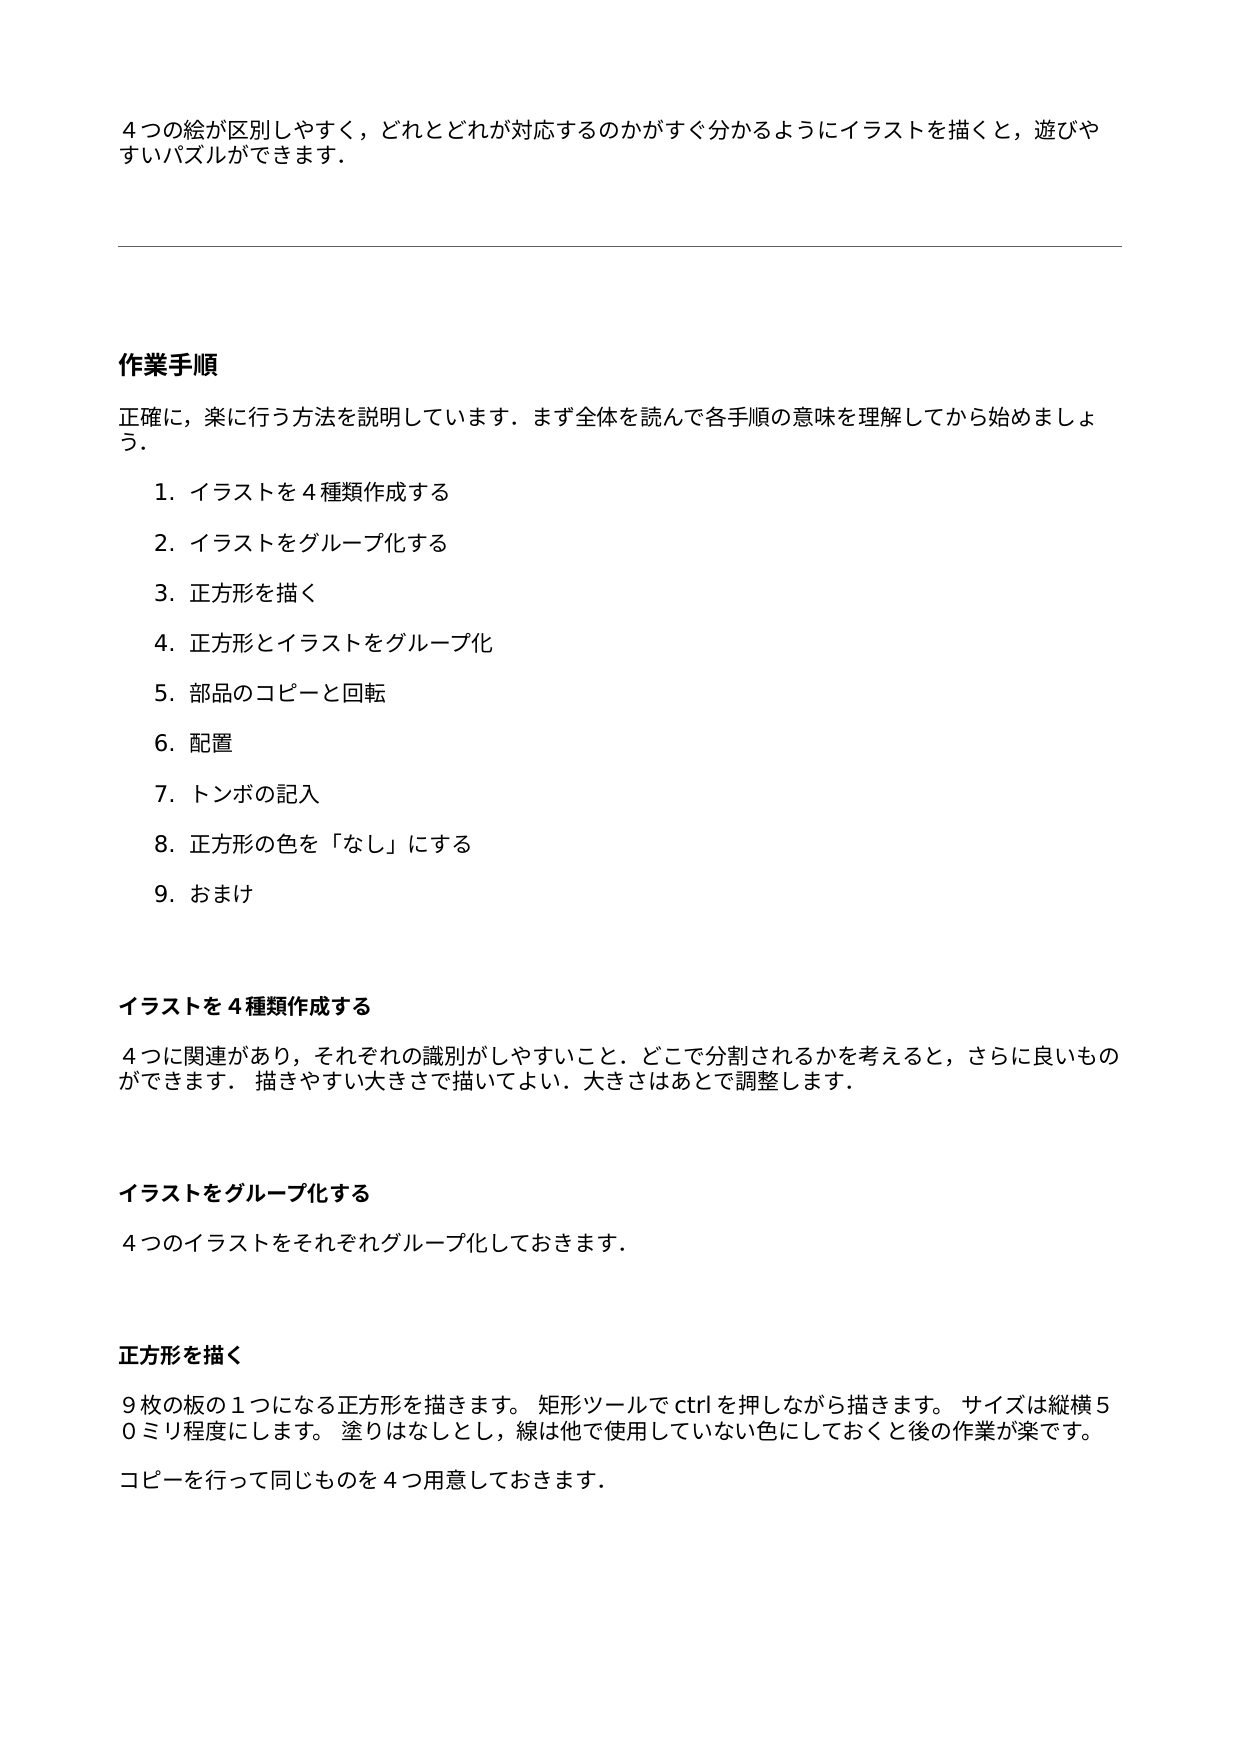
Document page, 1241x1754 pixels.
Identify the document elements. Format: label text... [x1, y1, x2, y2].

list 正方形の色を「なし」にする [153, 831, 1122, 858]
list イラストを４種類作成する [153, 479, 1122, 506]
list 部品のコピーと回転 [153, 680, 1122, 707]
list 正方形を描く [153, 580, 1122, 607]
list 正方形とイラストをグループ化 [153, 630, 1122, 657]
list トンボの記入 [153, 781, 1122, 807]
list イラストをグループ化する [153, 530, 1122, 556]
text ９枚の板の１つになる正方形を描きます。 矩形ツールでctrlを押しながら描きます。 サイズは縦横５０ミリ程度にします。 塗りはなしとし，線は他で使用していない色にしておくと後の作業が楽です。 [118, 1393, 1122, 1445]
text ４つのイラストをそれぞれグループ化しておきます． [118, 1231, 1122, 1257]
subtitle イラストを４種類作成する [118, 995, 1122, 1020]
subtitle 正方形を描く [118, 1343, 1122, 1368]
text ４つに関連があり，それぞれの識別がしやすいこと．どこで分割されるかを考えると，さらに良いものができます． 描きやすい大きさで描いてよい．大きさはあとで調整します． [118, 1044, 1122, 1095]
subtitle 作業手順 [118, 352, 1122, 381]
subtitle イラストをグループ化する [118, 1182, 1122, 1207]
list おまけ [153, 881, 1122, 908]
list 配置 [153, 731, 1122, 757]
text 正確に，楽に行う方法を説明しています．まず全体を読んで各手順の意味を理解してから始めましょう． [118, 405, 1122, 456]
text コピーを行って同じものを４つ用意しておきます． [118, 1468, 1122, 1494]
text ４つの絵が区別しやすく，どれとどれが対応するのかがすぐ分かるようにイラストを描くと，遊びやすいパズルができます． [118, 118, 1122, 169]
